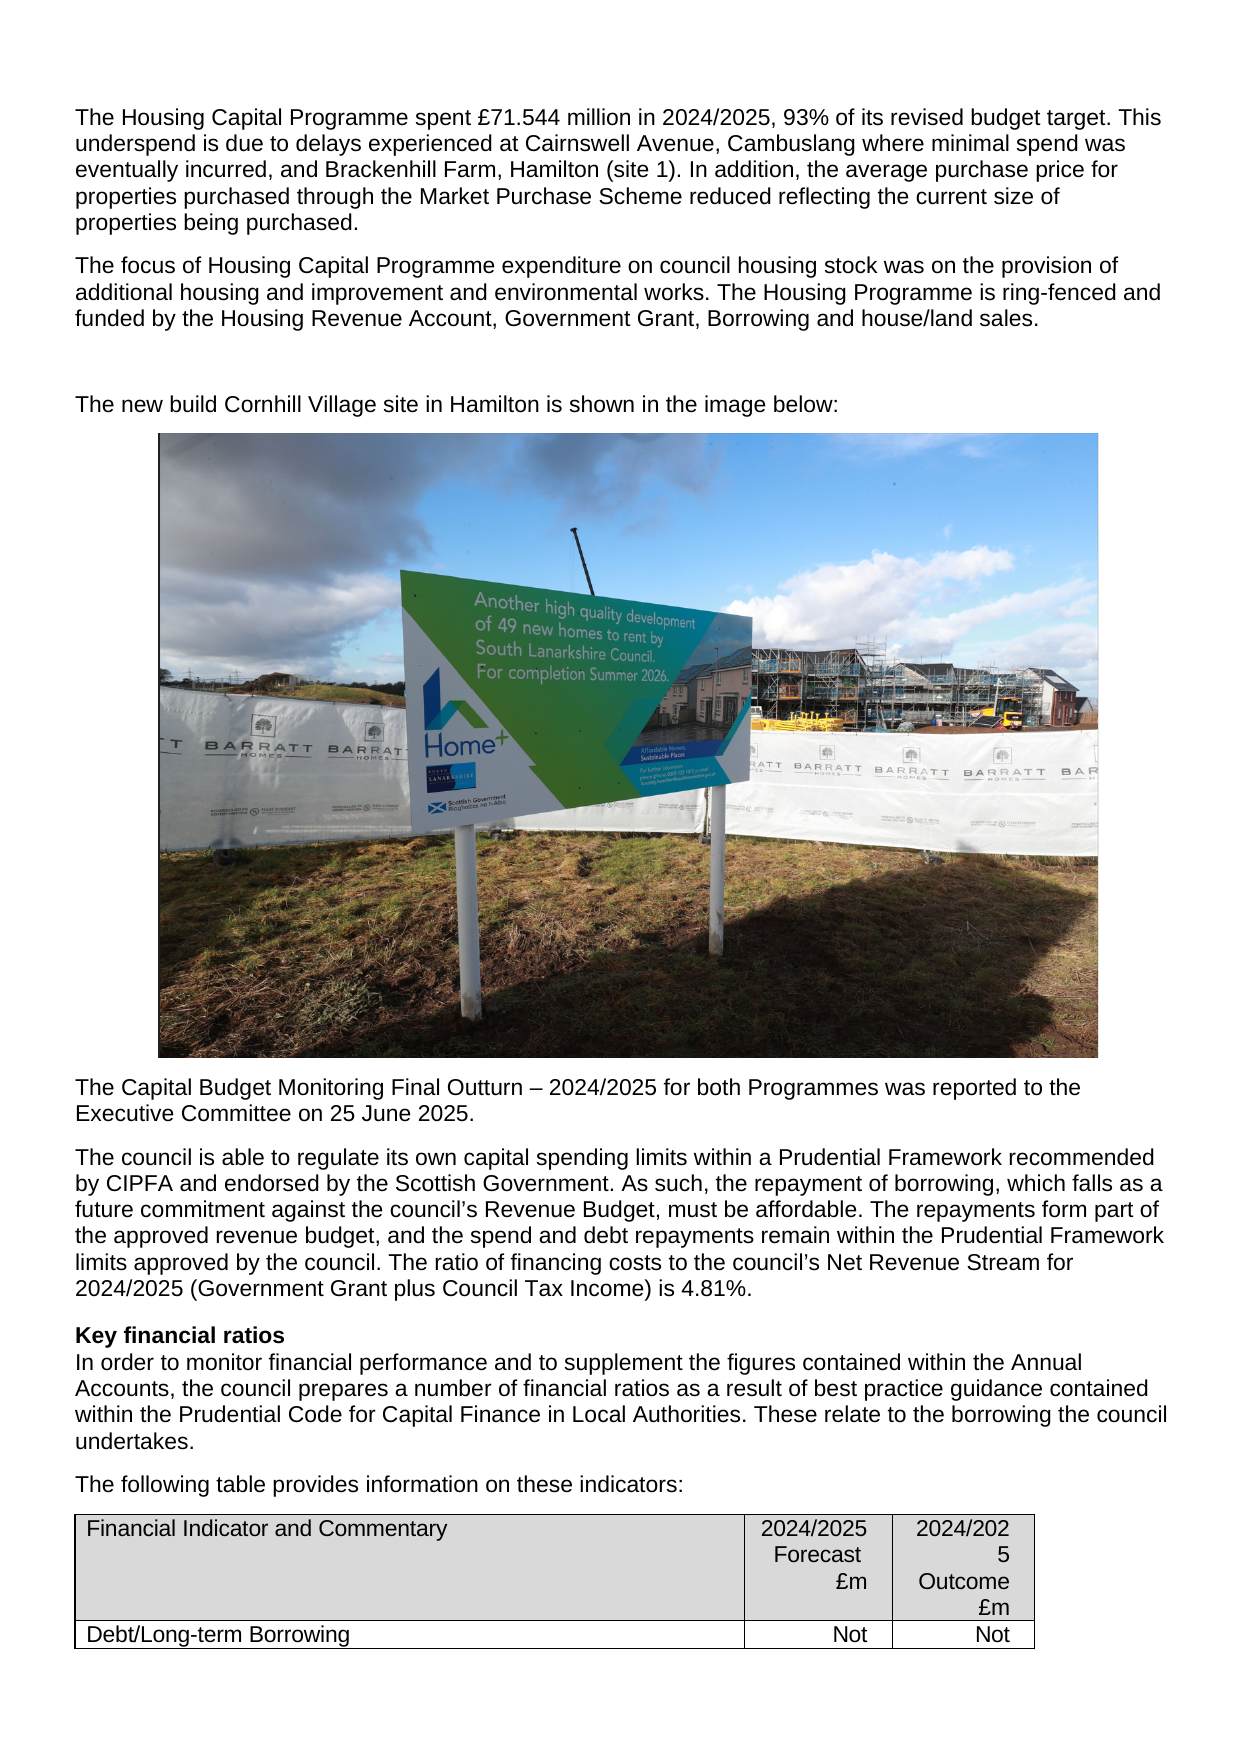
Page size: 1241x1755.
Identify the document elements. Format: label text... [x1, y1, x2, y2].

text The following table provides information on these indicators: [75, 1471, 1181, 1497]
table_cell Debt/Long-term Borrowing [76, 1621, 744, 1648]
text In order to monitor financial performance and to supplement the figures contained within the Annual Accounts, the council prepares a number of financial ratios as a result of best practice guidance contained within the Prudential Code for Capital Finance in Local Authorities. These relate to the borrowing the council undertakes. [75, 1349, 1181, 1454]
text The council is able to regulate its own capital spending limits within a Prudential Framework recommended by CIPFA and endorsed by the Scottish Government. As such, the repayment of borrowing, which falls as a future commitment against the council’s Revenue Budget, must be affordable. The repayments form part of the approved revenue budget, and the spend and debt repayments remain within the Prudential Framework limits approved by the council. The ratio of financing costs to the council’s Net Revenue Stream for 2024/2025 (Government Grant plus Council Tax Income) is 4.81%. [75, 1143, 1168, 1302]
text The Housing Capital Programme spent £71.544 million in 2024/2025, 93% of its revised budget target. This underspend is due to delays experienced at Cairnswell Avenue, Cambuslang where minimal spend was eventually incurred, and Brackenhill Farm, Hamilton (site 1). In addition, the average purchase price for properties purchased through the Market Purchase Scheme reduced reflecting the current size of properties being purchased. [75, 104, 1168, 236]
text The focus of Housing Capital Programme expenditure on council housing stock was on the provision of additional housing and improvement and environmental works. The Housing Programme is ring-fenced and funded by the Housing Revenue Account, Government Grant, Borrowing and house/land sales. [75, 252, 1168, 331]
text The Capital Budget Monitoring Final Outturn – 2024/2025 for both Programmes was reported to the Executive Committee on 25 June 2025. [75, 1074, 1181, 1127]
table_header 2024/2025 Outcome £m [893, 1515, 1034, 1620]
table_cell Not [745, 1621, 892, 1648]
table_cell Not [893, 1621, 1034, 1648]
subtitle Key financial ratios [75, 1322, 1181, 1349]
table_header Financial Indicator and Commentary [76, 1515, 744, 1620]
text The new build Cornhill Village site in Hamilton is shown in the image below: [75, 391, 1181, 417]
table_header 2024/2025 Forecast £m [745, 1515, 892, 1620]
